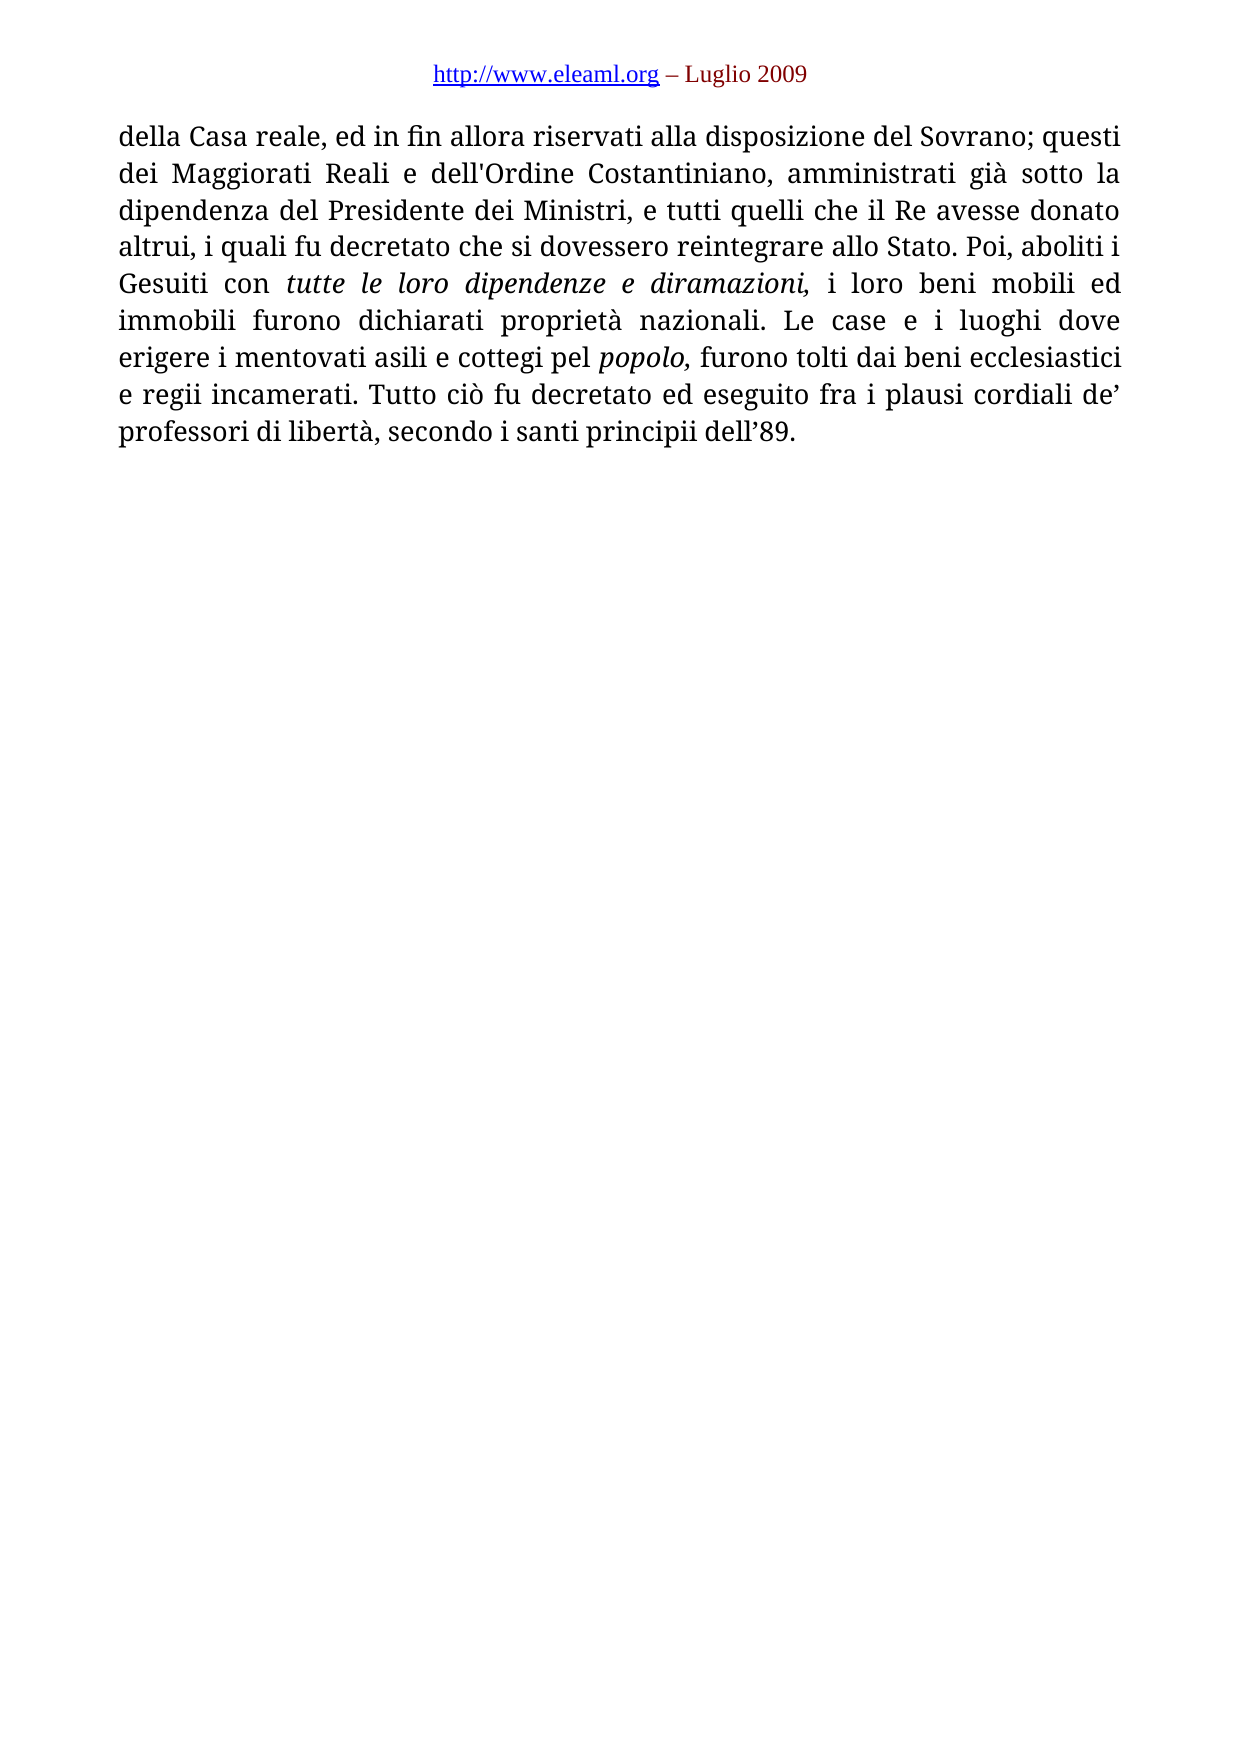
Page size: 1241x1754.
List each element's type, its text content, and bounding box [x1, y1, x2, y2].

list della Casa reale, ed in fin allora riservati alla disposizione del Sovrano; questi dei Maggiorati Reali e dell'Ordine Costantiniano, amministrati già sotto la dipendenza del Presidente dei Ministri, e tutti quelli che il Re avesse donato altrui, i quali fu decretato che si dovessero reintegrare allo Stato. Poi, aboliti i Gesuiti con tutte le loro dipendenze e diramazioni, i loro beni mobili ed immobili furono dichiarati proprietà nazionali. Le case e i luoghi dove erigere i mentovati asili e cottegi pel popolo, furono tolti dai beni ecclesiastici e regii incamerati. Tutto ciò fu decretato ed eseguito fra i plausi cordiali de’ professori di libertà, secondo i santi principii dell’89. [118, 117, 1122, 449]
